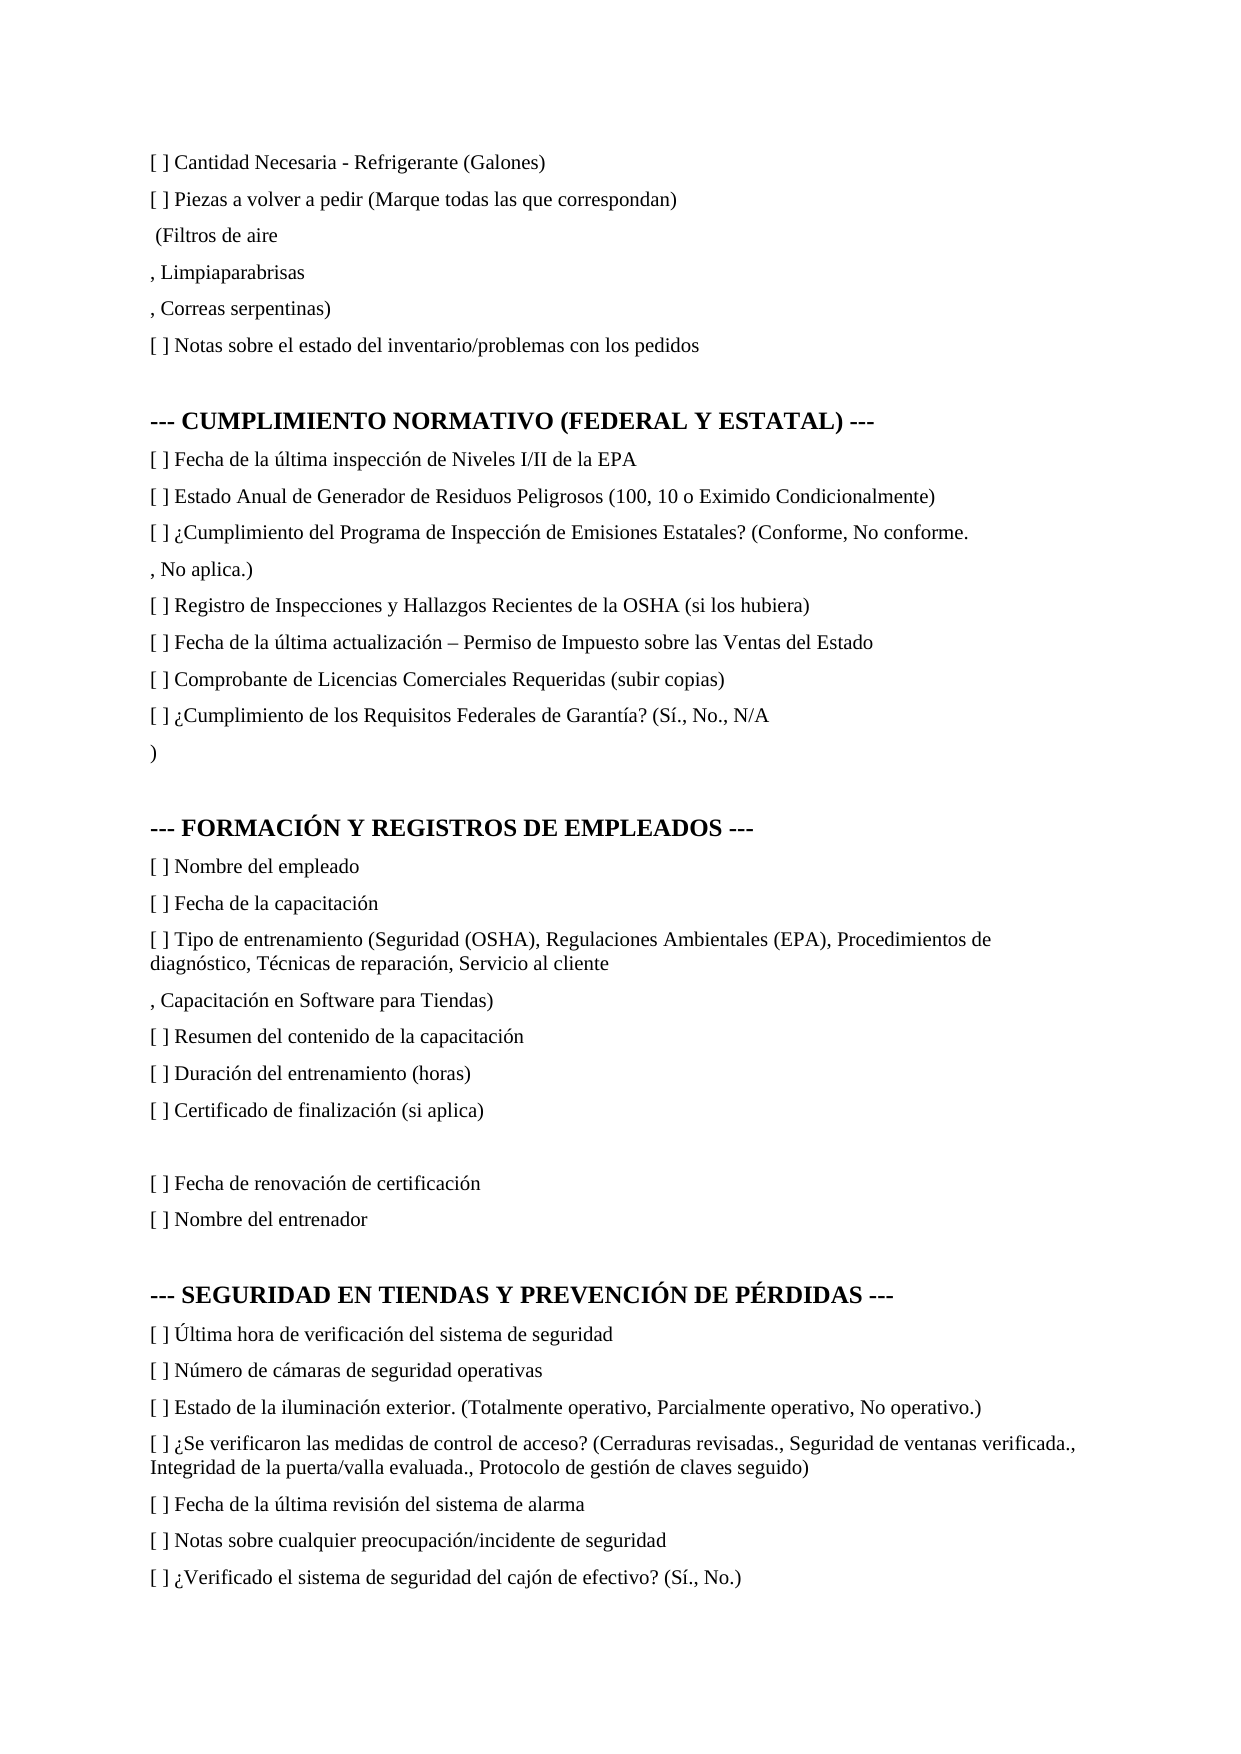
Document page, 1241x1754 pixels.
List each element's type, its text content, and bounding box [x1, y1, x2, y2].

text [ ] Fecha de renovación de certificación [150, 1171, 1090, 1195]
text , Capacitación en Software para Tiendas) [150, 988, 1090, 1012]
text [ ] Nombre del entrenador [150, 1207, 1090, 1231]
text [ ] Resumen del contenido de la capacitación [150, 1024, 1090, 1048]
text [ ] Fecha de la última inspección de Niveles I/II de la EPA [150, 447, 1090, 471]
text [ ] Piezas a volver a pedir (Marque todas las que correspondan) [150, 187, 1090, 211]
text [ ] Fecha de la última revisión del sistema de alarma [150, 1492, 1090, 1516]
text [ ] Nombre del empleado [150, 854, 1090, 878]
text [ ] Notas sobre el estado del inventario/problemas con los pedidos [150, 333, 1090, 357]
text [ ] Fecha de la capacitación [150, 891, 1090, 915]
text [ ] ¿Cumplimiento del Programa de Inspección de Emisiones Estatales? (Conforme, No conforme. [150, 520, 1090, 544]
text (Filtros de aire [150, 223, 1090, 247]
text --- SEGURIDAD EN TIENDAS Y PREVENCIÓN DE PÉRDIDAS --- [150, 1280, 1090, 1309]
text --- CUMPLIMIENTO NORMATIVO (FEDERAL Y ESTATAL) --- [150, 406, 1090, 435]
text [ ] Fecha de la última actualización – Permiso de Impuesto sobre las Ventas del Estado [150, 630, 1090, 654]
text [ ] Última hora de verificación del sistema de seguridad [150, 1322, 1090, 1346]
text --- FORMACIÓN Y REGISTROS DE EMPLEADOS --- [150, 813, 1090, 842]
text [ ] Comprobante de Licencias Comerciales Requeridas (subir copias) [150, 667, 1090, 691]
text , Correas serpentinas) [150, 296, 1090, 320]
text [ ] Tipo de entrenamiento (Seguridad (OSHA), Regulaciones Ambientales (EPA), Procedimientos de diagnóstico, Técnicas de reparación, Servicio al cliente [150, 927, 1090, 975]
text ) [150, 740, 1090, 764]
text , Limpiaparabrisas [150, 260, 1090, 284]
text [ ] ¿Se verificaron las medidas de control de acceso? (Cerraduras revisadas., Seguridad de ventanas verificada., Integridad de la puerta/valla evaluada., Protocolo de gestión de claves seguido) [150, 1431, 1090, 1479]
text [ ] ¿Cumplimiento de los Requisitos Federales de Garantía? (Sí., No., N/A [150, 703, 1090, 727]
text [ ] Cantidad Necesaria - Refrigerante (Galones) [150, 150, 1090, 174]
text [ ] Notas sobre cualquier preocupación/incidente de seguridad [150, 1528, 1090, 1552]
text , No aplica.) [150, 557, 1090, 581]
text [ ] Certificado de finalización (si aplica) [150, 1097, 1090, 1122]
text [ ] ¿Verificado el sistema de seguridad del cajón de efectivo? (Sí., No.) [150, 1565, 1090, 1589]
text [ ] Registro de Inspecciones y Hallazgos Recientes de la OSHA (si los hubiera) [150, 593, 1090, 617]
text [ ] Estado de la iluminación exterior. (Totalmente operativo, Parcialmente operativo, No operativo.) [150, 1395, 1090, 1419]
text [ ] Número de cámaras de seguridad operativas [150, 1358, 1090, 1382]
text [ ] Duración del entrenamiento (horas) [150, 1061, 1090, 1085]
text [ ] Estado Anual de Generador de Residuos Peligrosos (100, 10 o Eximido Condicionalmente) [150, 484, 1090, 508]
